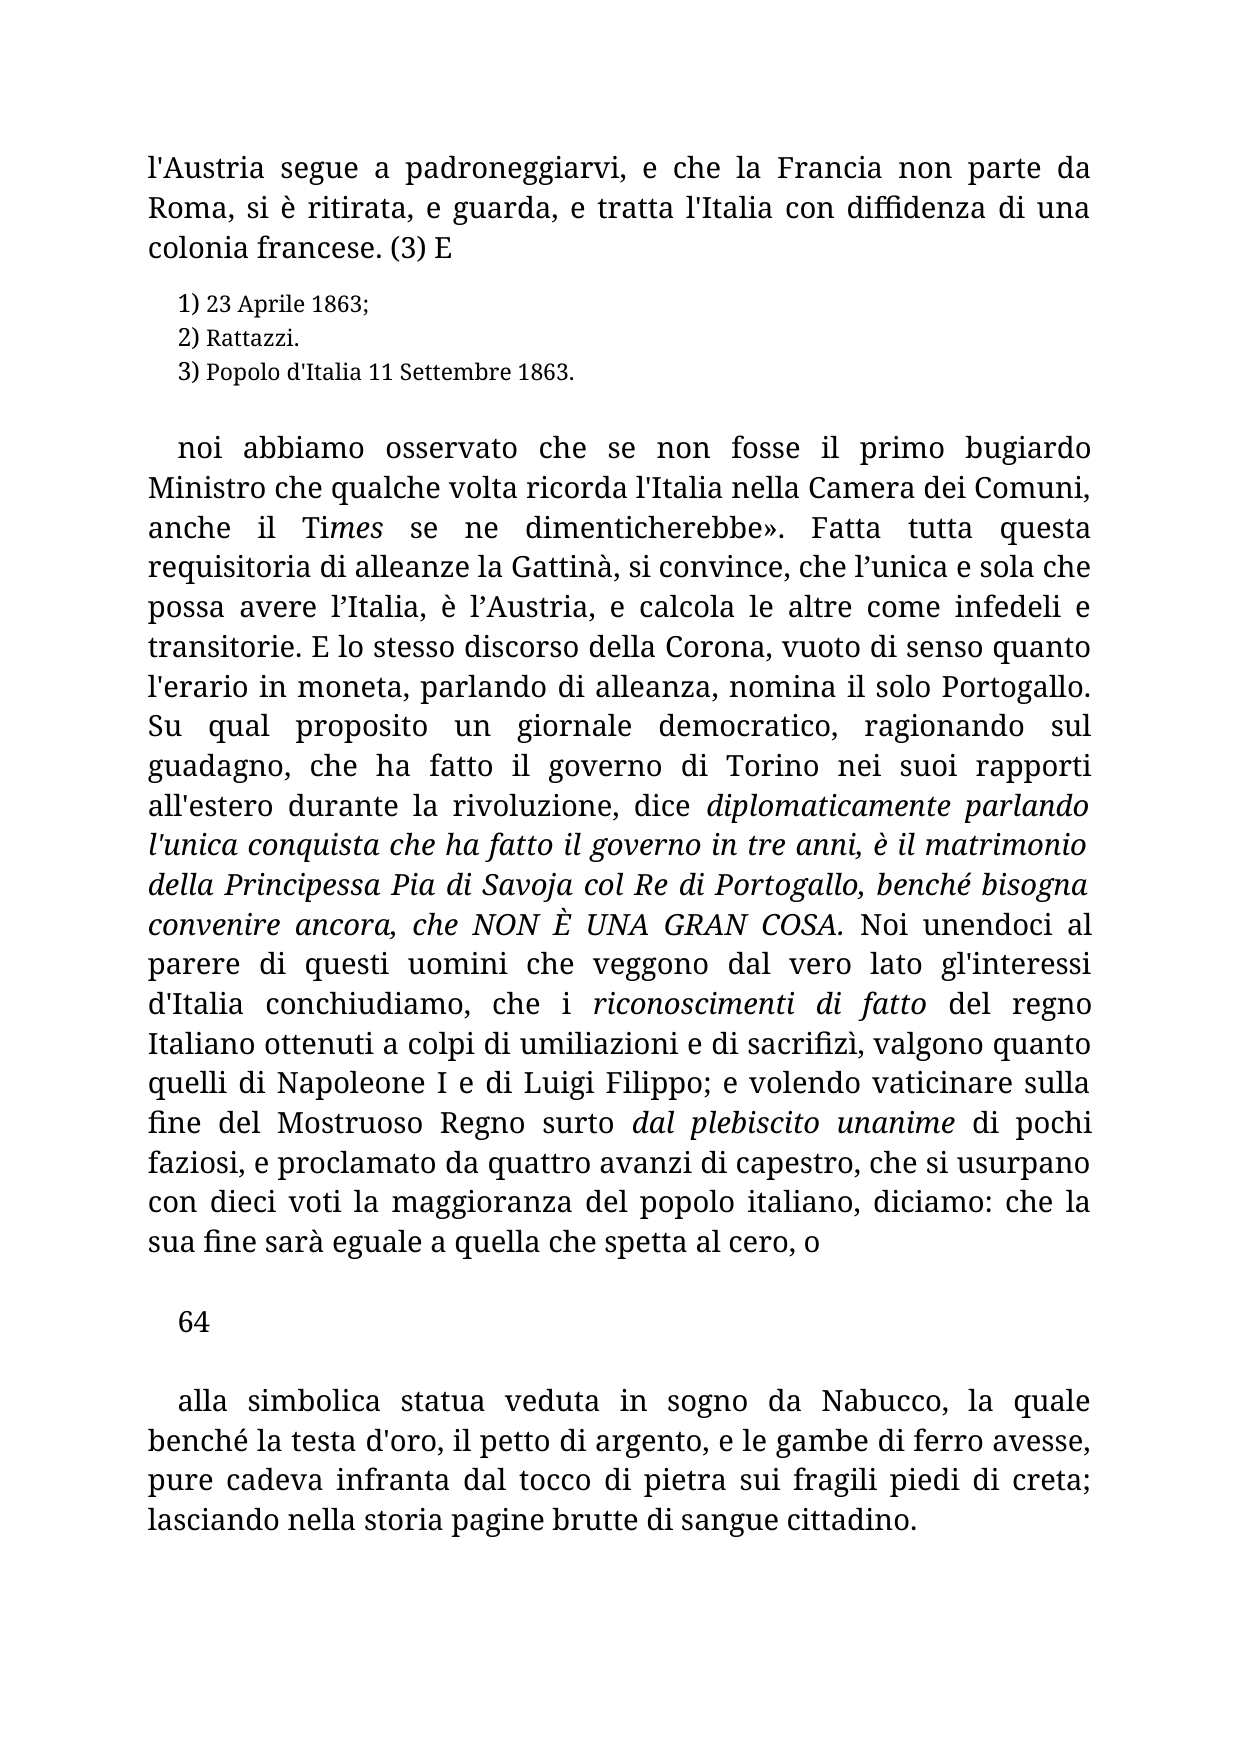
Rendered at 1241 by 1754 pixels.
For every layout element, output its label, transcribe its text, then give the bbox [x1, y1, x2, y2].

text alla simbolica statua veduta in sogno da Nabucco, la quale benché la testa d'oro, il petto di argento, e le gambe di ferro avesse, pure cadeva infranta dal tocco di pietra sui fragili piedi di creta; lasciando nella storia pagine brutte di sangue cittadino. [148, 1380, 1092, 1539]
list 23 Aprile 1863; [177, 286, 1092, 320]
list Popolo d'Italia 11 Settembre 1863. [177, 354, 1092, 388]
text noi abbiamo osservato che se non fosse il primo bugiardo Ministro che qualche volta ricorda l'Italia nella Camera dei Comuni, anche il Times se ne dimenticherebbe». Fatta tutta questa requisitoria di alleanze la Gattinà, si convince, che l’unica e sola che possa avere l’Italia, è l’Austria, e calcola le altre come infedeli e transitorie. E lo stesso discorso della Corona, vuoto di senso quanto l'erario in moneta, parlando di alleanza, nomina il solo Portogallo. Su qual proposito un giornale democratico, ragionando sul guadagno, che ha fatto il governo di Torino nei suoi rapporti all'estero durante la rivoluzione, dice diplomaticamente parlando l'unica conquista che ha fatto il governo in tre anni, è il matrimonio della Principessa Pia di Savoja col Re di Portogallo, benché bisogna convenire ancora, che NON È UNA GRAN COSA. Noi unendoci al parere di questi uomini che veggono dal vero lato gl'interessi d'Italia conchiudiamo, che i riconoscimenti di fatto del regno Italiano ottenuti a colpi di umiliazioni e di sacrifizì, valgono quanto quelli di Napoleone I e di Luigi Filippo; e volendo vaticinare sulla fine del Mostruoso Regno surto dal plebiscito unanime di pochi faziosi, e proclamato da quattro avanzi di capestro, che si usurpano con dieci voti la maggioranza del popolo italiano, diciamo: che la sua fine sarà eguale a quella che spetta al cero, o [148, 428, 1092, 1261]
text 64 [148, 1301, 1092, 1341]
list Rattazzi. [177, 320, 1092, 354]
text l'Austria segue a padroneggiarvi, e che la Francia non parte da Roma, si è ritirata, e guarda, e tratta l'Italia con diffidenza di una colonia francese. (3) E [148, 148, 1092, 267]
